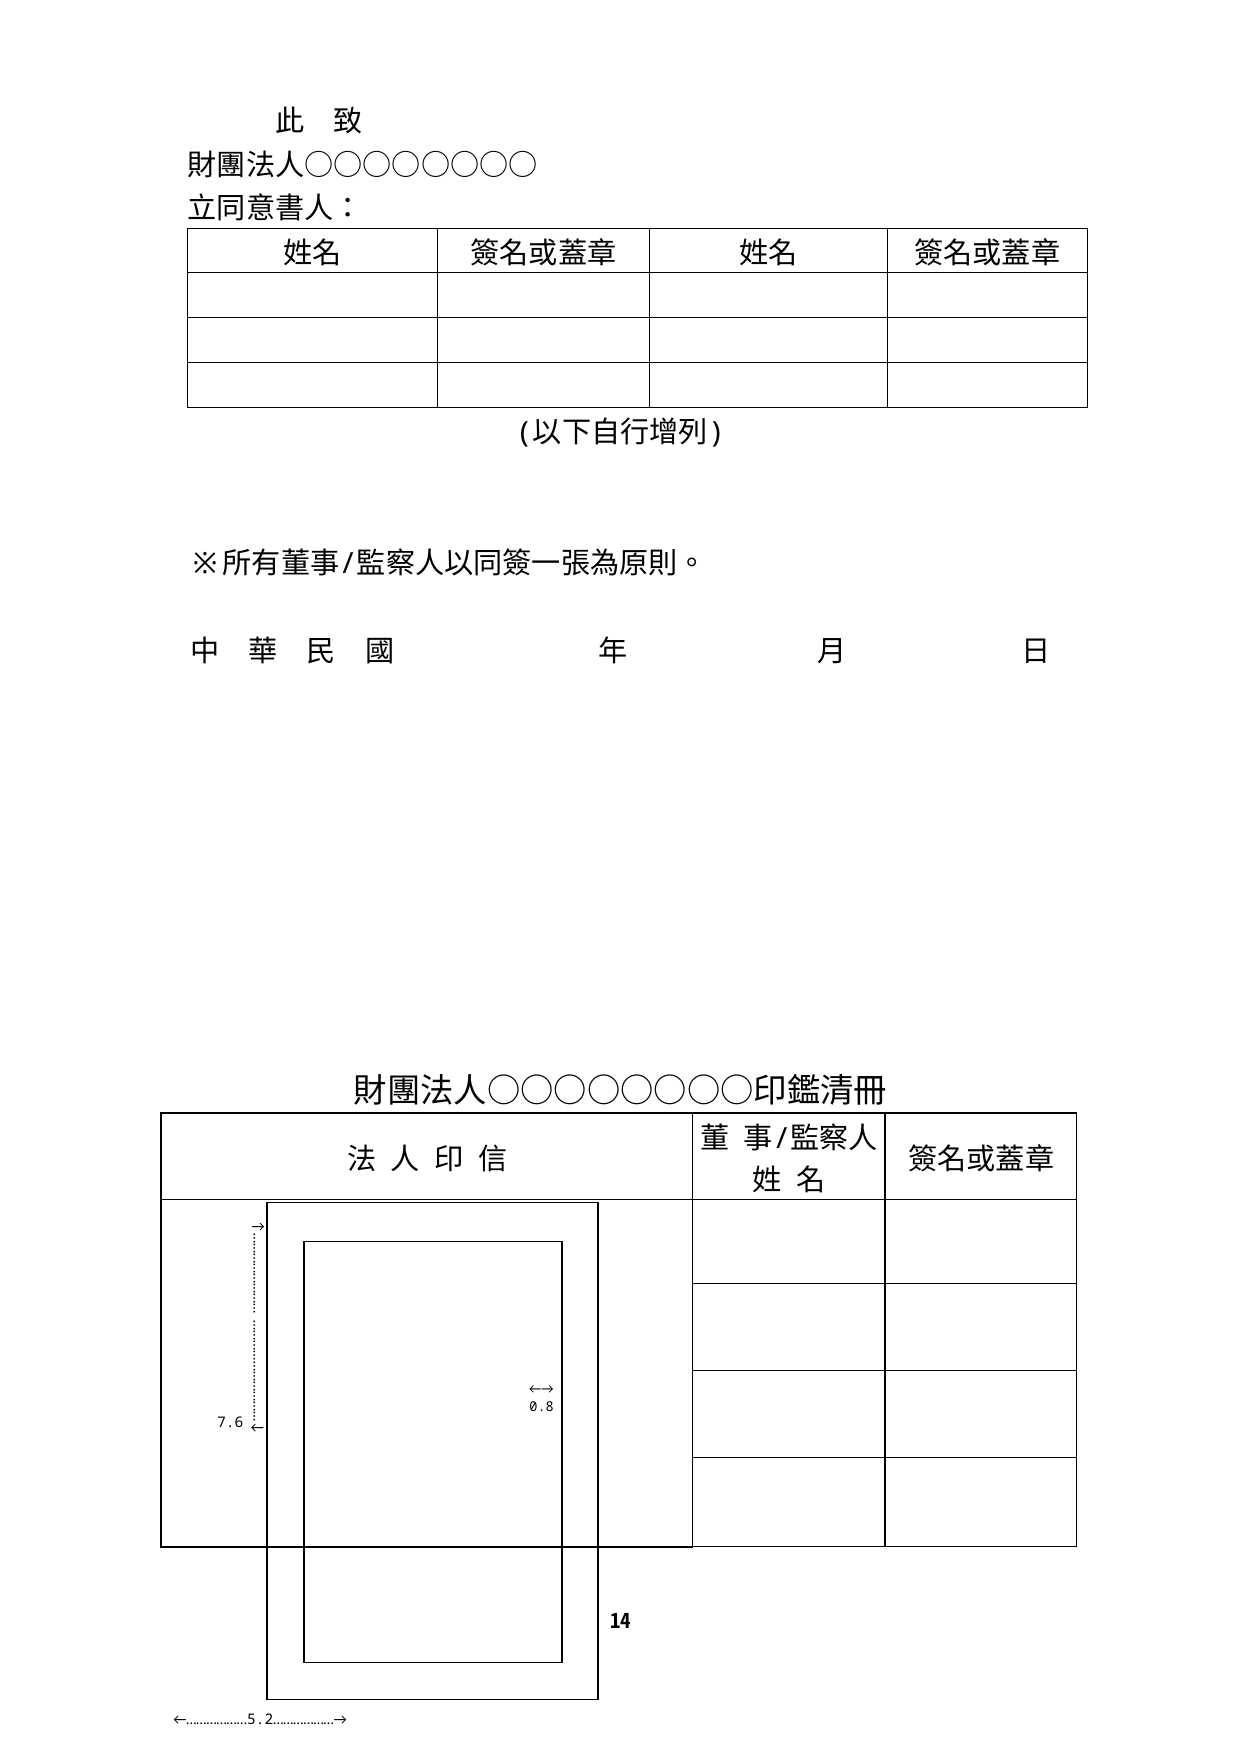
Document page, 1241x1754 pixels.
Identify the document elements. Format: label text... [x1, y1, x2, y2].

table_cell [886, 1284, 1076, 1370]
table_header 法 人 印 信 [162, 1114, 692, 1199]
table_cell [650, 273, 887, 317]
table_cell [888, 363, 1087, 407]
table_cell [268, 1203, 597, 1546]
table_cell [886, 1200, 1076, 1282]
table_cell [886, 1458, 1076, 1546]
table_header 姓名 [188, 229, 437, 272]
text (以下自行增列) [187, 408, 1053, 451]
text 此 致 [187, 96, 1053, 140]
table_header 簽名或蓋章 [888, 229, 1087, 272]
table_cell [693, 1458, 884, 1546]
table_cell [888, 318, 1087, 362]
table_cell [438, 273, 649, 317]
table_cell [188, 363, 437, 407]
table_cell [162, 1200, 692, 1546]
table_cell [693, 1371, 884, 1457]
text ※所有董事/監察人以同簽一張為原則。 [187, 539, 1053, 583]
table_cell [888, 273, 1087, 317]
text 財團法人○○○○○○○○印鑑清冊 [187, 1064, 1053, 1112]
table_header 簽名或蓋章 [886, 1114, 1076, 1199]
table_cell [438, 363, 649, 407]
text 立同意書人： [187, 184, 1053, 227]
table_cell [305, 1242, 561, 1546]
table_header 簽名或蓋章 [438, 229, 649, 272]
table_cell [650, 318, 887, 362]
table_cell [693, 1200, 884, 1282]
text 中 華 民 國 年 月 日 [187, 626, 1053, 670]
table_cell [650, 363, 887, 407]
table_cell [693, 1284, 884, 1370]
table_cell [188, 273, 437, 317]
table_cell [886, 1371, 1076, 1457]
table_header 董 事/監察人 姓 名 [693, 1114, 884, 1199]
table_cell [188, 318, 437, 362]
table_cell [438, 318, 649, 362]
text 財團法人○○○○○○○○ [187, 140, 1053, 184]
table_header 姓名 [650, 229, 887, 272]
